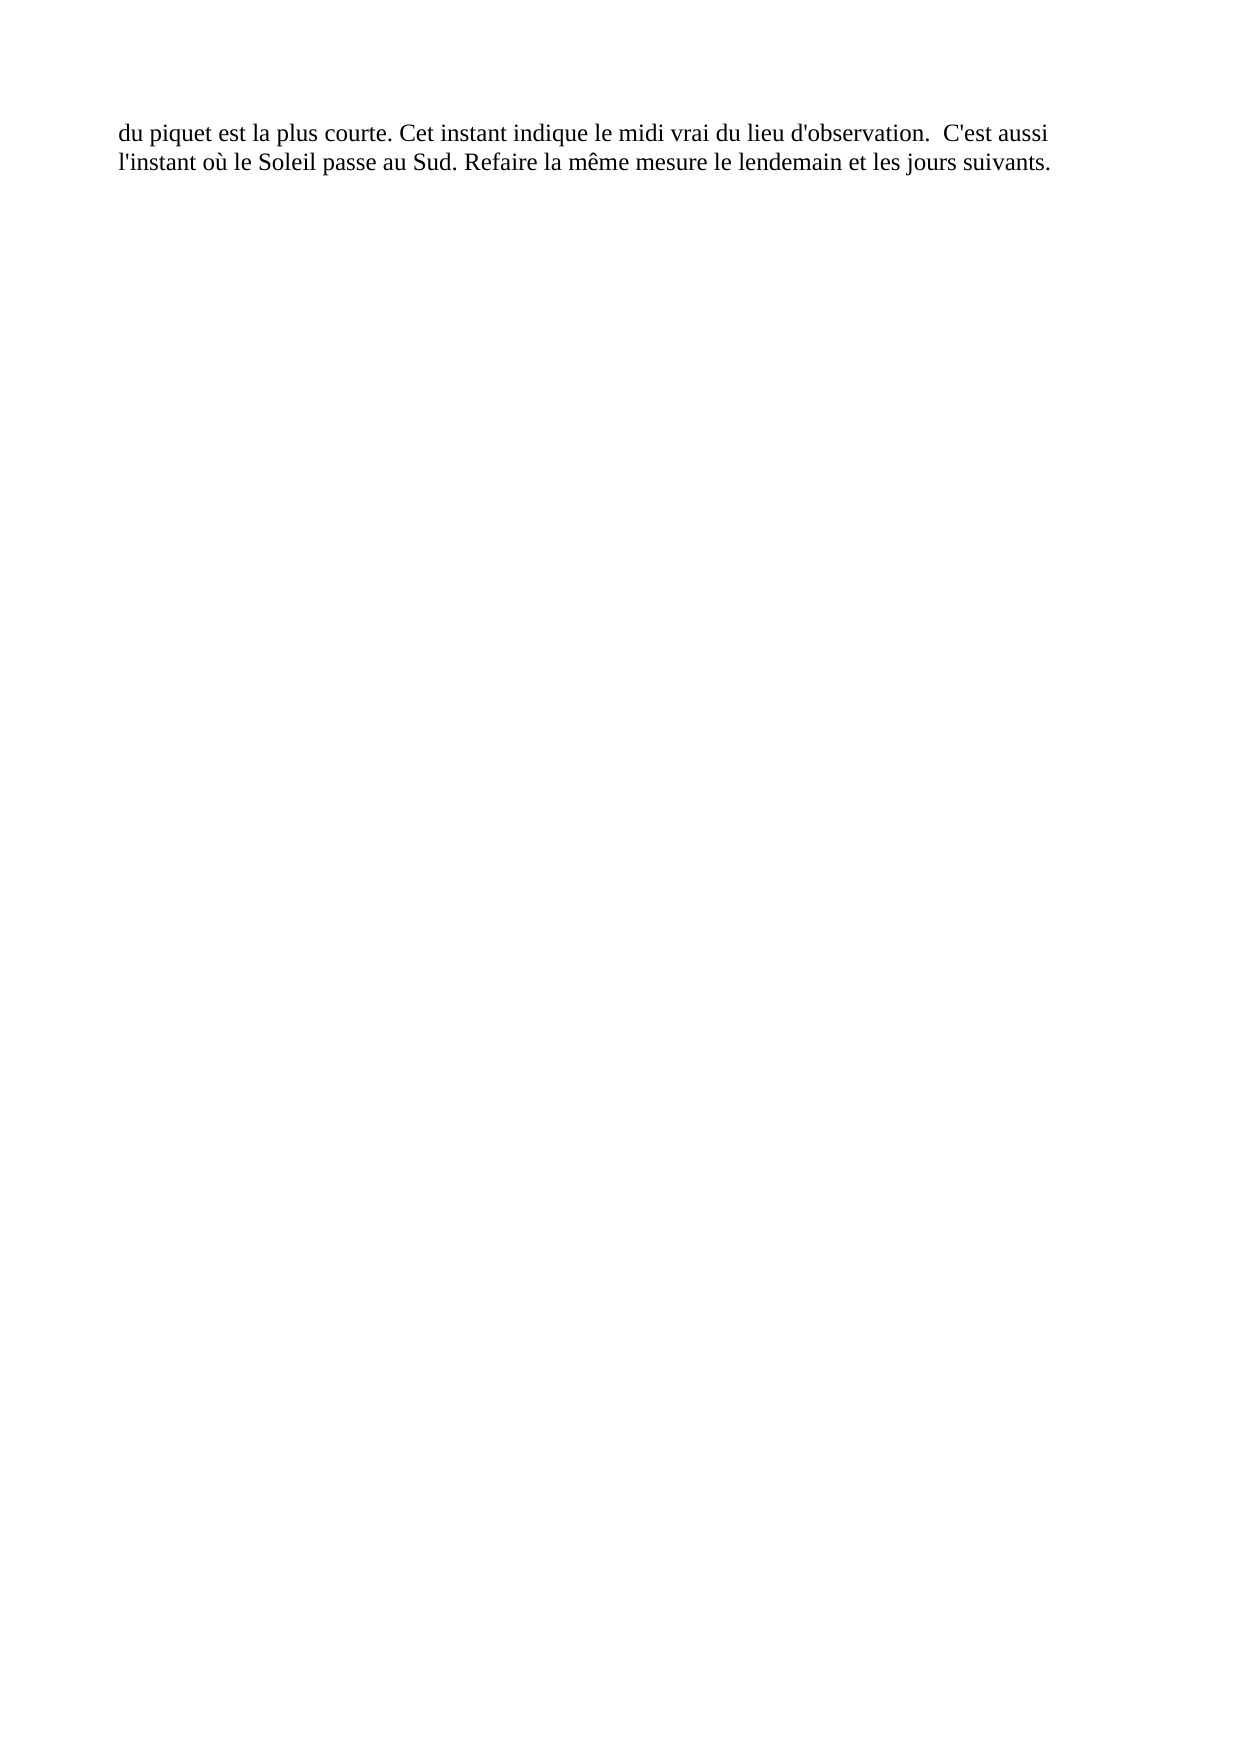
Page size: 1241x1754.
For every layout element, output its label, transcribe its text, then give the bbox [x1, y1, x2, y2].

text du piquet est la plus courte. Cet instant indique le midi vrai du lieu d'observation. C'est aussi l'instant où le Soleil passe au Sud. Refaire la même mesure le lendemain et les jours suivants. [118, 118, 1122, 176]
